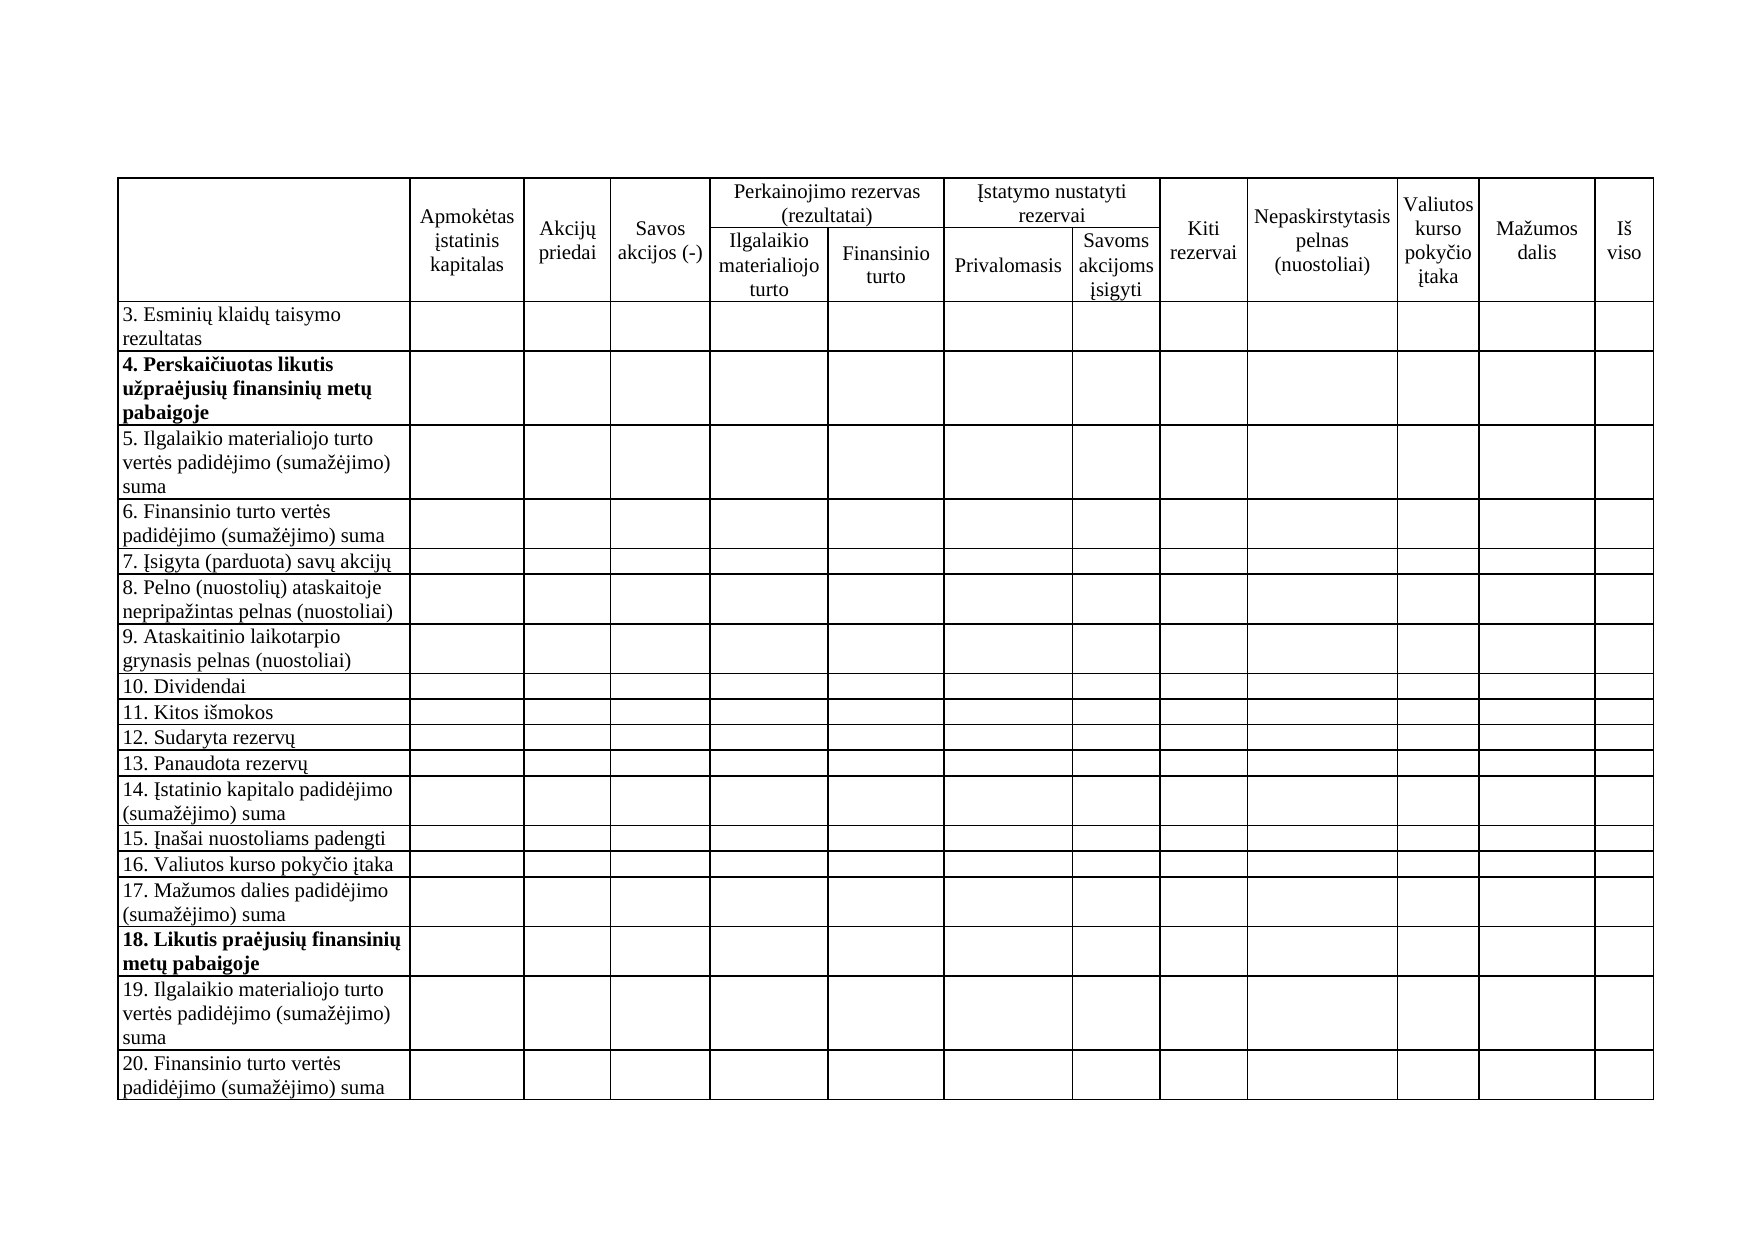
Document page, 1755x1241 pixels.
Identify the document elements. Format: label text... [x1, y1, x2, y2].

table_cell [829, 777, 943, 825]
table_cell [1248, 977, 1397, 1049]
table_header [119, 179, 409, 301]
table_cell [411, 878, 523, 926]
table_cell [945, 977, 1072, 1049]
table_cell [525, 751, 610, 775]
table_cell [525, 725, 610, 749]
table_cell [611, 852, 709, 876]
table_cell [1161, 826, 1247, 850]
table_cell [611, 700, 709, 724]
table_cell Privalomasis [945, 228, 1072, 301]
table_cell [1161, 500, 1247, 547]
table_cell [1248, 700, 1397, 724]
table_cell [611, 500, 709, 547]
table_cell [945, 674, 1072, 698]
table_cell [411, 700, 523, 724]
table_cell [1248, 575, 1397, 623]
table_cell [611, 575, 709, 623]
table_cell 9. Ataskaitinio laikotarpio grynasis pelnas (nuostoliai) [119, 625, 409, 672]
table_cell [525, 549, 610, 573]
table_cell [1596, 352, 1653, 424]
table_cell [611, 426, 709, 498]
table_cell [1073, 700, 1159, 724]
table_cell [411, 500, 523, 547]
table_cell [711, 878, 827, 926]
table_cell [1398, 426, 1478, 498]
table_cell [1480, 777, 1594, 825]
table_cell [1480, 302, 1594, 350]
table_cell 11. Kitos išmokos [119, 700, 409, 724]
table_cell [711, 625, 827, 672]
table_cell [829, 302, 943, 350]
table_cell [411, 826, 523, 850]
table_cell [1398, 302, 1478, 350]
table_cell 15. Įnašai nuostoliams padengti [119, 826, 409, 850]
table_cell [945, 426, 1072, 498]
table_cell [525, 302, 610, 350]
table_cell [525, 674, 610, 698]
table_cell [945, 625, 1072, 672]
table_cell [711, 977, 827, 1049]
table_cell [945, 575, 1072, 623]
table_cell [1480, 575, 1594, 623]
table_cell [611, 1051, 709, 1099]
table_cell [1248, 625, 1397, 672]
table_cell 17. Mažumos dalies padidėjimo (sumažėjimo) suma [119, 878, 409, 926]
table_cell 8. Pelno (nuostolių) ataskaitoje nepripažintas pelnas (nuostoliai) [119, 575, 409, 623]
table_cell [1480, 674, 1594, 698]
table_cell [1248, 777, 1397, 825]
table_cell [1596, 977, 1653, 1049]
table_cell [1480, 500, 1594, 547]
table_cell [611, 751, 709, 775]
table_cell [1073, 549, 1159, 573]
table_cell [945, 302, 1072, 350]
table_cell [1073, 1051, 1159, 1099]
table_cell [711, 426, 827, 498]
table_cell [1480, 1051, 1594, 1099]
table_cell [945, 826, 1072, 850]
table_cell [711, 852, 827, 876]
table_cell [829, 426, 943, 498]
table_header Savos akcijos (-) [611, 179, 709, 301]
table_cell [711, 751, 827, 775]
table_cell [1073, 852, 1159, 876]
table_cell [1398, 927, 1478, 975]
table_cell [711, 575, 827, 623]
table_cell 6. Finansinio turto vertės padidėjimo (sumažėjimo) suma [119, 500, 409, 547]
table_cell [1480, 549, 1594, 573]
table_cell [711, 725, 827, 749]
table_cell [829, 826, 943, 850]
table_cell [1480, 625, 1594, 672]
table_cell [1073, 302, 1159, 350]
table_cell [945, 878, 1072, 926]
table_cell 12. Sudaryta rezervų [119, 725, 409, 749]
table_cell [1248, 725, 1397, 749]
table_cell [1596, 852, 1653, 876]
table_cell [611, 549, 709, 573]
table_cell [711, 1051, 827, 1099]
table_cell [525, 1051, 610, 1099]
table_cell [611, 352, 709, 424]
table_cell [829, 500, 943, 547]
table_header Įstatymo nustatyti rezervai [945, 179, 1159, 227]
table_cell [1161, 777, 1247, 825]
table_cell [1248, 549, 1397, 573]
table_cell [525, 575, 610, 623]
table_cell [1398, 777, 1478, 825]
table_header Iš viso [1596, 179, 1653, 301]
table_cell [1248, 352, 1397, 424]
table_cell [1248, 674, 1397, 698]
table_cell [1398, 852, 1478, 876]
table_cell [411, 1051, 523, 1099]
table_cell [945, 1051, 1072, 1099]
table_cell [1161, 751, 1247, 775]
table_cell [1248, 302, 1397, 350]
table_header Akcijų priedai [525, 179, 610, 301]
table_cell [1248, 878, 1397, 926]
table_cell Savoms akcijoms įsigyti [1073, 228, 1159, 301]
table_cell [711, 352, 827, 424]
table_header Mažumos dalis [1480, 179, 1594, 301]
table_cell [1596, 878, 1653, 926]
table_cell [1073, 725, 1159, 749]
table_cell [711, 700, 827, 724]
table_cell [1073, 352, 1159, 424]
table_cell [525, 426, 610, 498]
table_cell [1248, 751, 1397, 775]
table_cell [829, 725, 943, 749]
table_cell [945, 852, 1072, 876]
table_cell [525, 878, 610, 926]
table_cell [411, 751, 523, 775]
table_cell [1248, 426, 1397, 498]
table_cell 5. Ilgalaikio materialiojo turto vertės padidėjimo (sumažėjimo) suma [119, 426, 409, 498]
table_cell [711, 302, 827, 350]
table_header Apmokėtas įstatinis kapitalas [411, 179, 523, 301]
table_cell [829, 700, 943, 724]
table_cell [1161, 549, 1247, 573]
table_cell [1073, 777, 1159, 825]
table_cell [525, 500, 610, 547]
table_cell 20. Finansinio turto vertės padidėjimo (sumažėjimo) suma [119, 1051, 409, 1099]
table_cell [829, 352, 943, 424]
table_cell 10. Dividendai [119, 674, 409, 698]
table_cell [1596, 826, 1653, 850]
table_cell [611, 777, 709, 825]
table_header Nepaskirstytasis pelnas (nuostoliai) [1248, 179, 1397, 301]
table_cell [1398, 725, 1478, 749]
table_cell [711, 826, 827, 850]
table_cell [1161, 700, 1247, 724]
table_cell [1398, 1051, 1478, 1099]
table_cell [1398, 700, 1478, 724]
table_cell [711, 777, 827, 825]
table_cell [1596, 549, 1653, 573]
table_cell [1248, 852, 1397, 876]
table_cell [829, 852, 943, 876]
table_cell 16. Valiutos kurso pokyčio įtaka [119, 852, 409, 876]
table_cell [1480, 725, 1594, 749]
table_cell [1596, 302, 1653, 350]
table_cell [1248, 1051, 1397, 1099]
table_cell [525, 625, 610, 672]
table_cell [1596, 575, 1653, 623]
table_cell [945, 352, 1072, 424]
table_cell [411, 777, 523, 825]
table_cell [1398, 826, 1478, 850]
table_cell [411, 302, 523, 350]
table_cell [1073, 977, 1159, 1049]
table_cell [411, 725, 523, 749]
table_cell [945, 777, 1072, 825]
table_cell [1480, 751, 1594, 775]
table_cell [1480, 826, 1594, 850]
table_cell [829, 575, 943, 623]
table_cell Finansinio turto [829, 228, 943, 301]
table_cell [945, 500, 1072, 547]
table_cell [525, 927, 610, 975]
table_cell [525, 852, 610, 876]
table_cell [1161, 1051, 1247, 1099]
table_cell [1161, 725, 1247, 749]
table_cell [1073, 927, 1159, 975]
table_cell [525, 700, 610, 724]
table_cell [1073, 674, 1159, 698]
table_cell [1480, 352, 1594, 424]
table_header Valiutos kurso pokyčio įtaka [1398, 179, 1478, 301]
table_cell [411, 674, 523, 698]
table_cell [1596, 625, 1653, 672]
table_cell [1161, 426, 1247, 498]
table_cell [1161, 878, 1247, 926]
table_cell [945, 751, 1072, 775]
table_cell [1161, 352, 1247, 424]
table_cell [1161, 674, 1247, 698]
table_cell [611, 878, 709, 926]
table_cell 19. Ilgalaikio materialiojo turto vertės padidėjimo (sumažėjimo) suma [119, 977, 409, 1049]
table_cell [411, 927, 523, 975]
table_cell [1596, 751, 1653, 775]
table_cell [1480, 927, 1594, 975]
table_cell [711, 674, 827, 698]
table_cell [411, 549, 523, 573]
table_cell [1161, 302, 1247, 350]
table_cell [525, 826, 610, 850]
table_cell [829, 977, 943, 1049]
table_cell [1073, 826, 1159, 850]
table_cell [829, 625, 943, 672]
table_cell [1161, 852, 1247, 876]
table_cell Ilgalaikio materialiojo turto [711, 228, 827, 301]
table_cell 4. Perskaičiuotas likutis užpraėjusių finansinių metų pabaigoje [119, 352, 409, 424]
table_cell [1596, 927, 1653, 975]
table_cell [711, 549, 827, 573]
table_cell [611, 725, 709, 749]
table_cell [829, 549, 943, 573]
table_cell [711, 927, 827, 975]
table_cell [1480, 426, 1594, 498]
table_cell [1073, 500, 1159, 547]
table_cell 7. Įsigyta (parduota) savų akcijų [119, 549, 409, 573]
table_cell [1161, 625, 1247, 672]
table_cell [1398, 575, 1478, 623]
table_cell [829, 674, 943, 698]
table_header Perkainojimo rezervas (rezultatai) [711, 179, 943, 227]
table_cell [1398, 977, 1478, 1049]
table_cell [1596, 725, 1653, 749]
table_cell [611, 927, 709, 975]
table_cell [1398, 625, 1478, 672]
table_cell [1073, 426, 1159, 498]
table_cell [1480, 852, 1594, 876]
table_cell [411, 575, 523, 623]
table_cell [829, 927, 943, 975]
table_cell [1161, 977, 1247, 1049]
table_cell [525, 977, 610, 1049]
table_cell 13. Panaudota rezervų [119, 751, 409, 775]
table_cell [611, 674, 709, 698]
table_cell [945, 700, 1072, 724]
table_cell [1248, 826, 1397, 850]
table_cell [829, 751, 943, 775]
table_cell [1398, 549, 1478, 573]
table_cell [1596, 777, 1653, 825]
table_cell [611, 826, 709, 850]
table_cell 3. Esminių klaidų taisymo rezultatas [119, 302, 409, 350]
table_cell [829, 878, 943, 926]
table_cell [411, 625, 523, 672]
table_cell [1480, 977, 1594, 1049]
table_cell [1398, 878, 1478, 926]
table_cell 18. Likutis praėjusių finansinių metų pabaigoje [119, 927, 409, 975]
table_cell [611, 977, 709, 1049]
table_cell [1596, 1051, 1653, 1099]
table_cell [1161, 927, 1247, 975]
table_cell [411, 852, 523, 876]
table_cell [945, 725, 1072, 749]
table_cell [1398, 751, 1478, 775]
table_cell [1596, 674, 1653, 698]
table_cell [711, 500, 827, 547]
table_cell [829, 1051, 943, 1099]
table_cell [1596, 700, 1653, 724]
table_cell [1398, 352, 1478, 424]
table_cell [945, 549, 1072, 573]
table_cell [1596, 426, 1653, 498]
table_cell 14. Įstatinio kapitalo padidėjimo (sumažėjimo) suma [119, 777, 409, 825]
table_cell [945, 927, 1072, 975]
table_cell [411, 977, 523, 1049]
table_cell [1161, 575, 1247, 623]
table_cell [411, 426, 523, 498]
table_cell [1248, 500, 1397, 547]
table_cell [1398, 674, 1478, 698]
table_cell [1073, 751, 1159, 775]
table_cell [525, 352, 610, 424]
table_cell [1480, 878, 1594, 926]
table_cell [611, 625, 709, 672]
table_cell [1073, 878, 1159, 926]
table_header Kiti rezervai [1161, 179, 1247, 301]
table_cell [1073, 625, 1159, 672]
table_cell [611, 302, 709, 350]
table_cell [1248, 927, 1397, 975]
table_cell [1596, 500, 1653, 547]
table_cell [1073, 575, 1159, 623]
table_cell [1480, 700, 1594, 724]
table_cell [411, 352, 523, 424]
table_cell [525, 777, 610, 825]
table_cell [1398, 500, 1478, 547]
